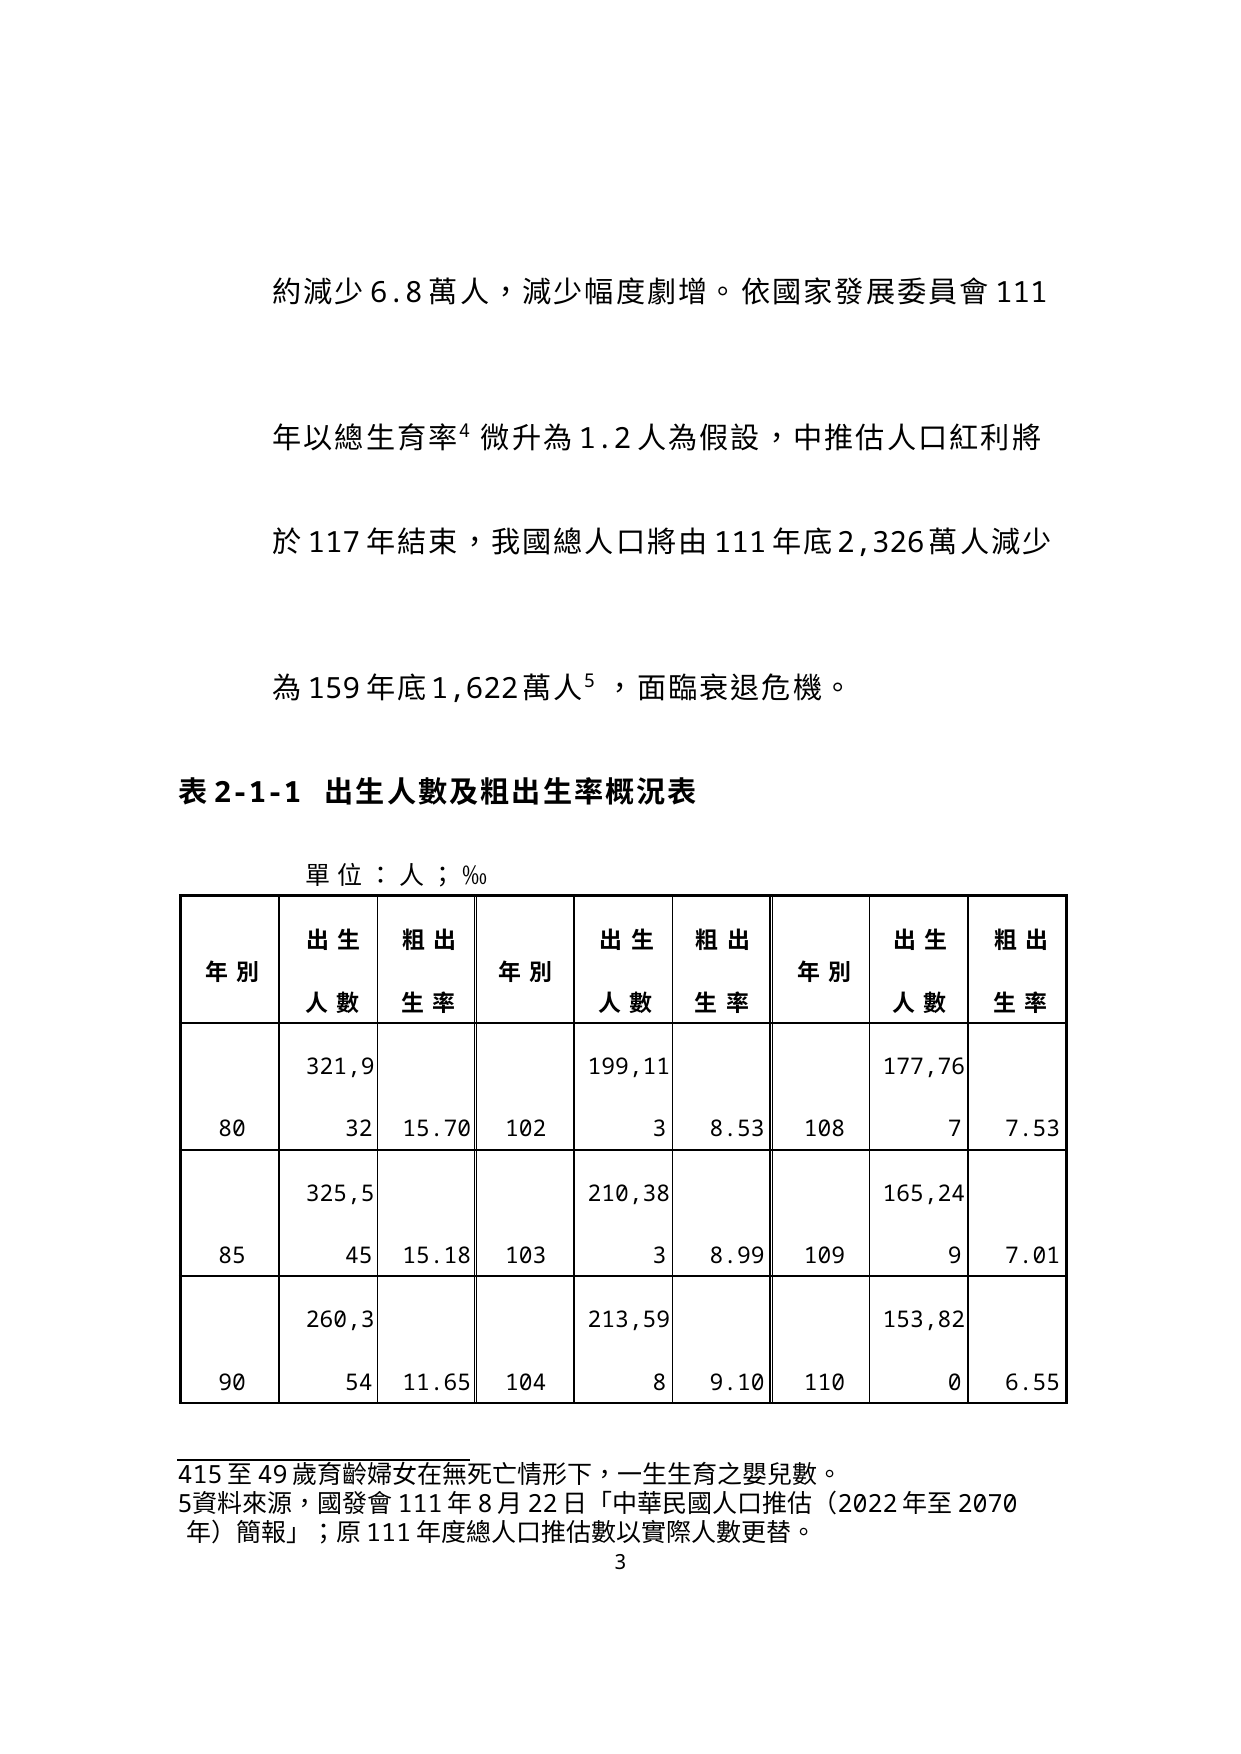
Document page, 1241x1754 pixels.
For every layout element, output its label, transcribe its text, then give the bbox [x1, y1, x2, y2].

table_cell 165,249 [870, 1151, 967, 1275]
table_cell 108 [773, 1024, 869, 1149]
table_cell 85 [182, 1151, 278, 1275]
table_cell 153,820 [870, 1277, 967, 1402]
table_cell 11.65 [378, 1277, 474, 1402]
table_cell 110 [773, 1277, 869, 1402]
table_cell 15.18 [378, 1151, 474, 1275]
table_cell 8.99 [673, 1151, 769, 1275]
table_cell 8.53 [673, 1024, 769, 1149]
table_cell 80 [182, 1024, 278, 1149]
table_cell 210,383 [575, 1151, 672, 1275]
table_cell 6.55 [969, 1277, 1065, 1402]
text 資料來源，國發會111年8月22日「中華民國人口推估（2022年至2070年）簡報」；原111年度總人口推估數以實際人數更替。 [177, 1489, 1063, 1547]
table_cell 260,354 [280, 1277, 377, 1402]
table_cell 15.70 [378, 1024, 474, 1149]
table_cell 109 [773, 1151, 869, 1275]
table_cell 7.53 [969, 1024, 1065, 1149]
table_header 年別 [773, 897, 869, 1022]
text 約減少6.8萬人，減少幅度劇增。依國家發展委員會111年以總生育率微升為1.2人為假設，中推估人口紅利將於117年結束，我國總人口將由111年底2,326萬人減少為159年底1,622萬人，面臨衰退危機。 [266, 207, 1063, 707]
table_cell 103 [477, 1151, 573, 1275]
table_cell 104 [477, 1277, 573, 1402]
table_cell 321,932 [280, 1024, 377, 1149]
table_cell 7.01 [969, 1151, 1065, 1275]
table_header 年別 [182, 897, 278, 1022]
table_header 出生人數 [280, 897, 377, 1022]
table_cell 102 [477, 1024, 573, 1149]
text 表2-1-1 出生人數及粗出生率概況表 單位：人；‰ [177, 707, 1063, 894]
table_header 出生人數 [575, 897, 672, 1022]
table_cell 9.10 [673, 1277, 769, 1402]
table_cell 90 [182, 1277, 278, 1402]
table_header 年別 [477, 897, 573, 1022]
table_header 粗出生率 [673, 897, 769, 1022]
table_cell 325,545 [280, 1151, 377, 1275]
table_cell 177,767 [870, 1024, 967, 1149]
table_header 出生人數 [870, 897, 967, 1022]
table_header 粗出生率 [378, 897, 474, 1022]
table_cell 213,598 [575, 1277, 672, 1402]
text 15至49歲育齡婦女在無死亡情形下，一生生育之嬰兒數。 [177, 1460, 1063, 1489]
table_header 粗出生率 [969, 897, 1065, 1022]
table_cell 199,113 [575, 1024, 672, 1149]
